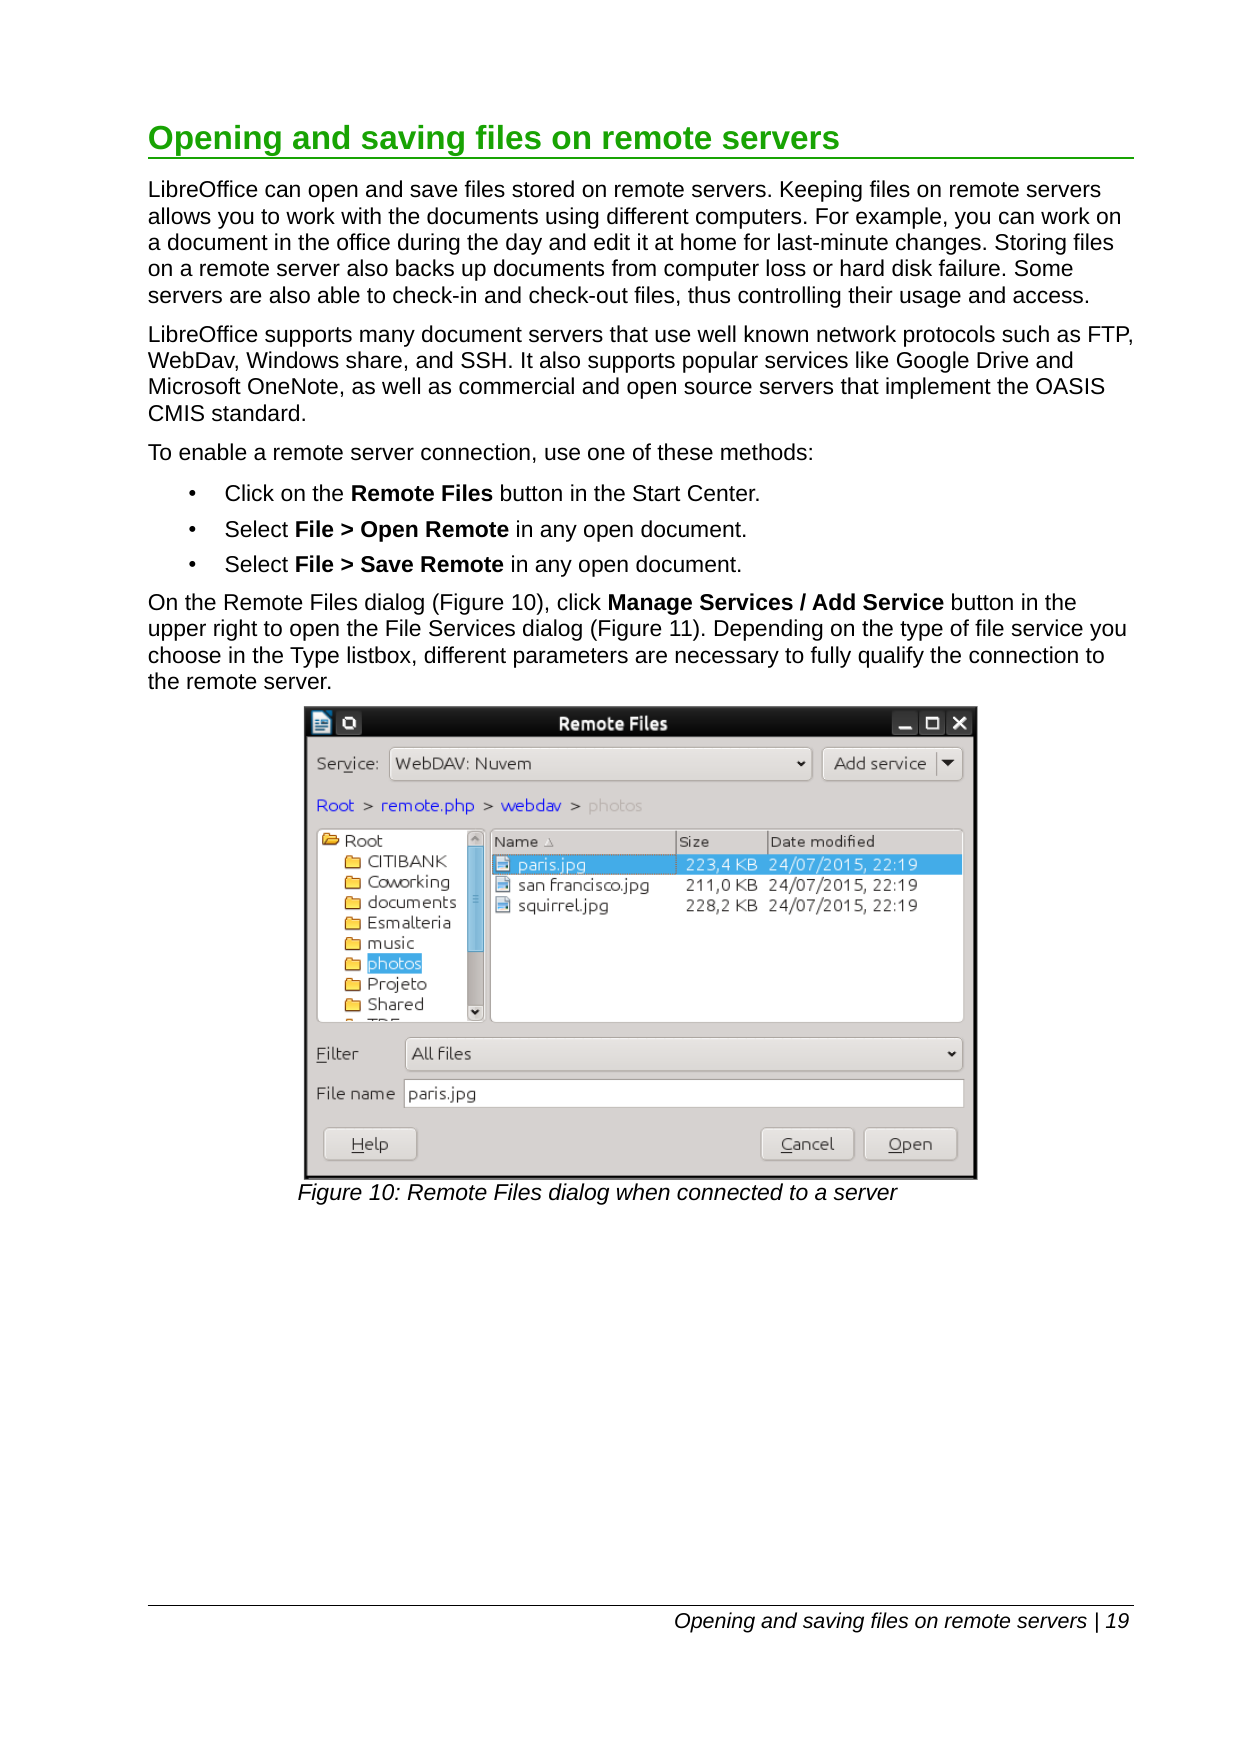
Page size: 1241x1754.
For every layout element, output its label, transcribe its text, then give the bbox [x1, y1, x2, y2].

list Select File > Save Remote in any open document. [185, 548, 1134, 580]
picture [303, 706, 978, 1180]
list Click on the Remote Files button in the Start Center. [185, 477, 1134, 507]
subtitle Opening and saving files on remote servers [148, 118, 1134, 157]
text LibreOffice can open and save files stored on remote servers. Keeping files on remote servers allows you to work with the documents using different computers. For example, you can work on a document in the office during the day and edit it at home for last-minute changes. Storing files on a remote server also backs up documents from computer loss or hard disk failure. Some servers are also able to check-in and check-out files, thus controlling their usage and access. [148, 176, 1134, 308]
text Figure 10: Remote Files dialog when connected to a server [297, 707, 984, 1206]
text On the Remote Files dialog (Figure 10), click Manage Services / Add Service button in the upper right to open the File Services dialog (Figure 11). Depending on the type of file service you choose in the Type listbox, different parameters are necessary to fully qualify the connection to the remote server. [148, 589, 1134, 694]
text To enable a remote server connection, use one of these methods: [148, 438, 1134, 465]
text LibreOffice supports many document servers that use well known network protocols such as FTP, WebDav, Windows share, and SSH. It also supports popular services like Google Drive and Microsoft OneNote, as well as commercial and open source servers that implement the OASIS CMIS standard. [148, 321, 1134, 426]
list Select File > Open Remote in any open document. [185, 513, 1134, 542]
